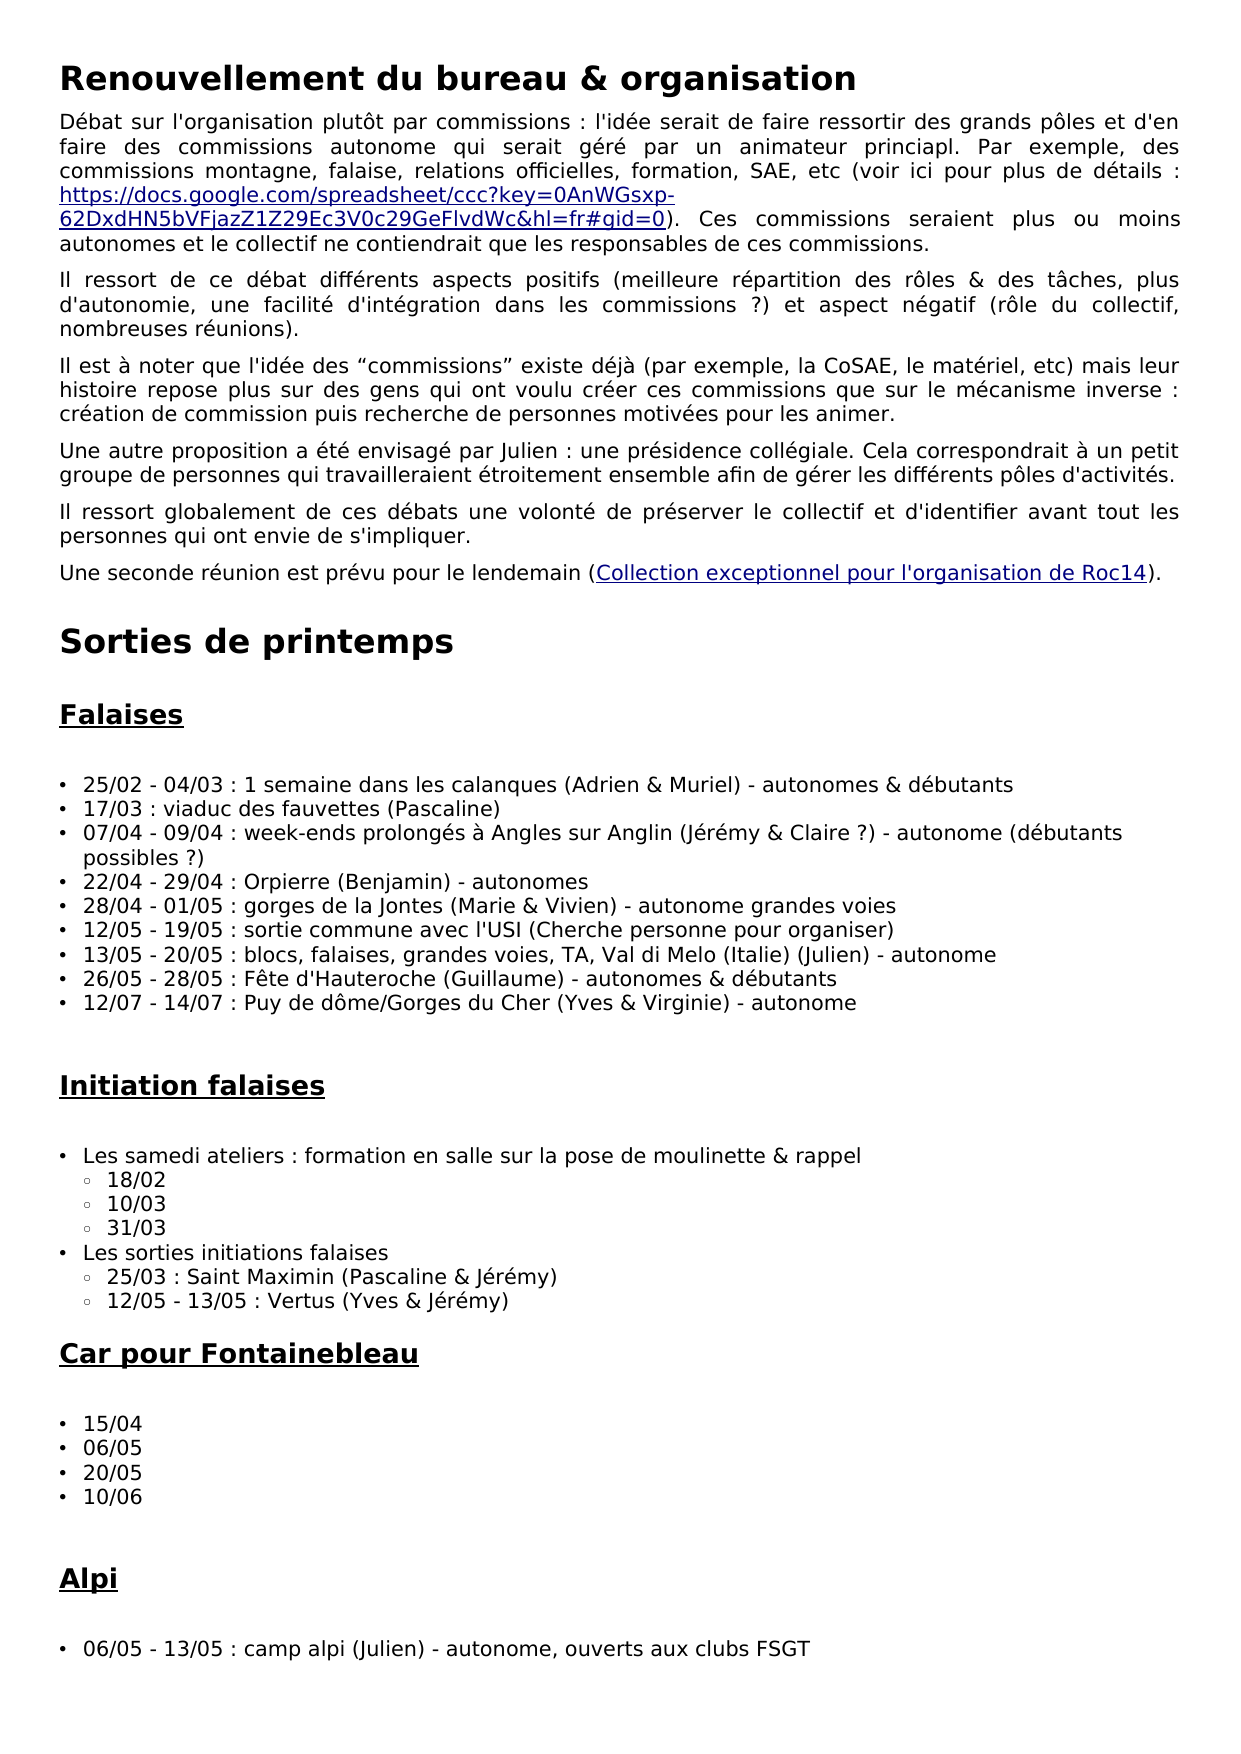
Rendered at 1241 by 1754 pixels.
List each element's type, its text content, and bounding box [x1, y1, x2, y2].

list 10/03 [83, 1192, 1181, 1216]
list 22/04 - 29/04 : Orpierre (Benjamin) - autonomes [59, 870, 1181, 894]
list 12/05 - 13/05 : Vertus (Yves & Jérémy) [83, 1289, 1181, 1313]
subtitle Sorties de printemps [59, 623, 1181, 662]
subtitle Alpi [59, 1564, 1181, 1595]
list 12/07 - 14/07 : Puy de dôme/Gorges du Cher (Yves & Virginie) - autonome [59, 991, 1181, 1016]
list 28/04 - 01/05 : gorges de la Jontes (Marie & Vivien) - autonome grandes voies [59, 894, 1181, 918]
subtitle Falaises [59, 699, 1181, 731]
list 12/05 - 19/05 : sortie commune avec l'USI (Cherche personne pour organiser) [59, 918, 1181, 943]
text Une seconde réunion est prévu pour le lendemain (Collection exceptionnel pour l'organisation de Roc14). [59, 561, 1181, 586]
text Une autre proposition a été envisagé par Julien : une présidence collégiale. Cela correspondrait à un petit groupe de personnes qui travailleraient étroitement ensemble afin de gérer les différents pôles d'activités. [59, 439, 1181, 488]
list 13/05 - 20/05 : blocs, falaises, grandes voies, TA, Val di Melo (Italie) (Julien) - autonome [59, 943, 1181, 967]
list 10/06 [59, 1485, 1181, 1509]
list 06/05 - 13/05 : camp alpi (Julien) - autonome, ouverts aux clubs FSGT [59, 1637, 1181, 1661]
list 15/04 [59, 1412, 1181, 1436]
list 25/03 : Saint Maximin (Pascaline & Jérémy) [83, 1265, 1181, 1289]
list 20/05 [59, 1461, 1181, 1485]
subtitle Initiation falaises [59, 1070, 1181, 1102]
list 18/02 [83, 1168, 1181, 1192]
list 26/05 - 28/05 : Fête d'Hauteroche (Guillaume) - autonomes & débutants [59, 967, 1181, 991]
text Il ressort de ce débat différents aspects positifs (meilleure répartition des rôles & des tâches, plus d'autonomie, une facilité d'intégration dans les commissions ?) et aspect négatif (rôle du collectif, nombreuses réunions). [59, 268, 1181, 341]
list 31/03 [83, 1216, 1181, 1241]
list 06/05 [59, 1436, 1181, 1461]
list Les samedi ateliers : formation en salle sur la pose de moulinette & rappel [59, 1144, 1181, 1168]
subtitle Car pour Fontainebleau [59, 1338, 1181, 1370]
text Débat sur l'organisation plutôt par commissions : l'idée serait de faire ressortir des grands pôles et d'en faire des commissions autonome qui serait géré par un animateur princiapl. Par exemple, des commissions montagne, falaise, relations officielles, formation, SAE, etc (voir ici pour plus de détails : https://docs.google.com/spreadsheet/ccc?key=0AnWGsxp-62DxdHN5bVFjazZ1Z29Ec3V0c29GeFlvdWc&hl=fr#gid=0). Ces commissions seraient plus ou moins autonomes et le collectif ne contiendrait que les responsables de ces commissions. [59, 110, 1181, 256]
text Il ressort globalement de ces débats une volonté de préserver le collectif et d'identifier avant tout les personnes qui ont envie de s'impliquer. [59, 500, 1181, 549]
subtitle Renouvellement du bureau & organisation [59, 59, 1181, 98]
list 17/03 : viaduc des fauvettes (Pascaline) [59, 797, 1181, 821]
text Il est à noter que l'idée des “commissions” existe déjà (par exemple, la CoSAE, le matériel, etc) mais leur histoire repose plus sur des gens qui ont voulu créer ces commissions que sur le mécanisme inverse : création de commission puis recherche de personnes motivées pour les animer. [59, 354, 1181, 427]
list 25/02 - 04/03 : 1 semaine dans les calanques (Adrien & Muriel) - autonomes & débutants [59, 773, 1181, 797]
list 07/04 - 09/04 : week-ends prolongés à Angles sur Anglin (Jérémy & Claire ?) - autonome (débutants possibles ?) [59, 821, 1181, 870]
list Les sorties initiations falaises [59, 1241, 1181, 1265]
